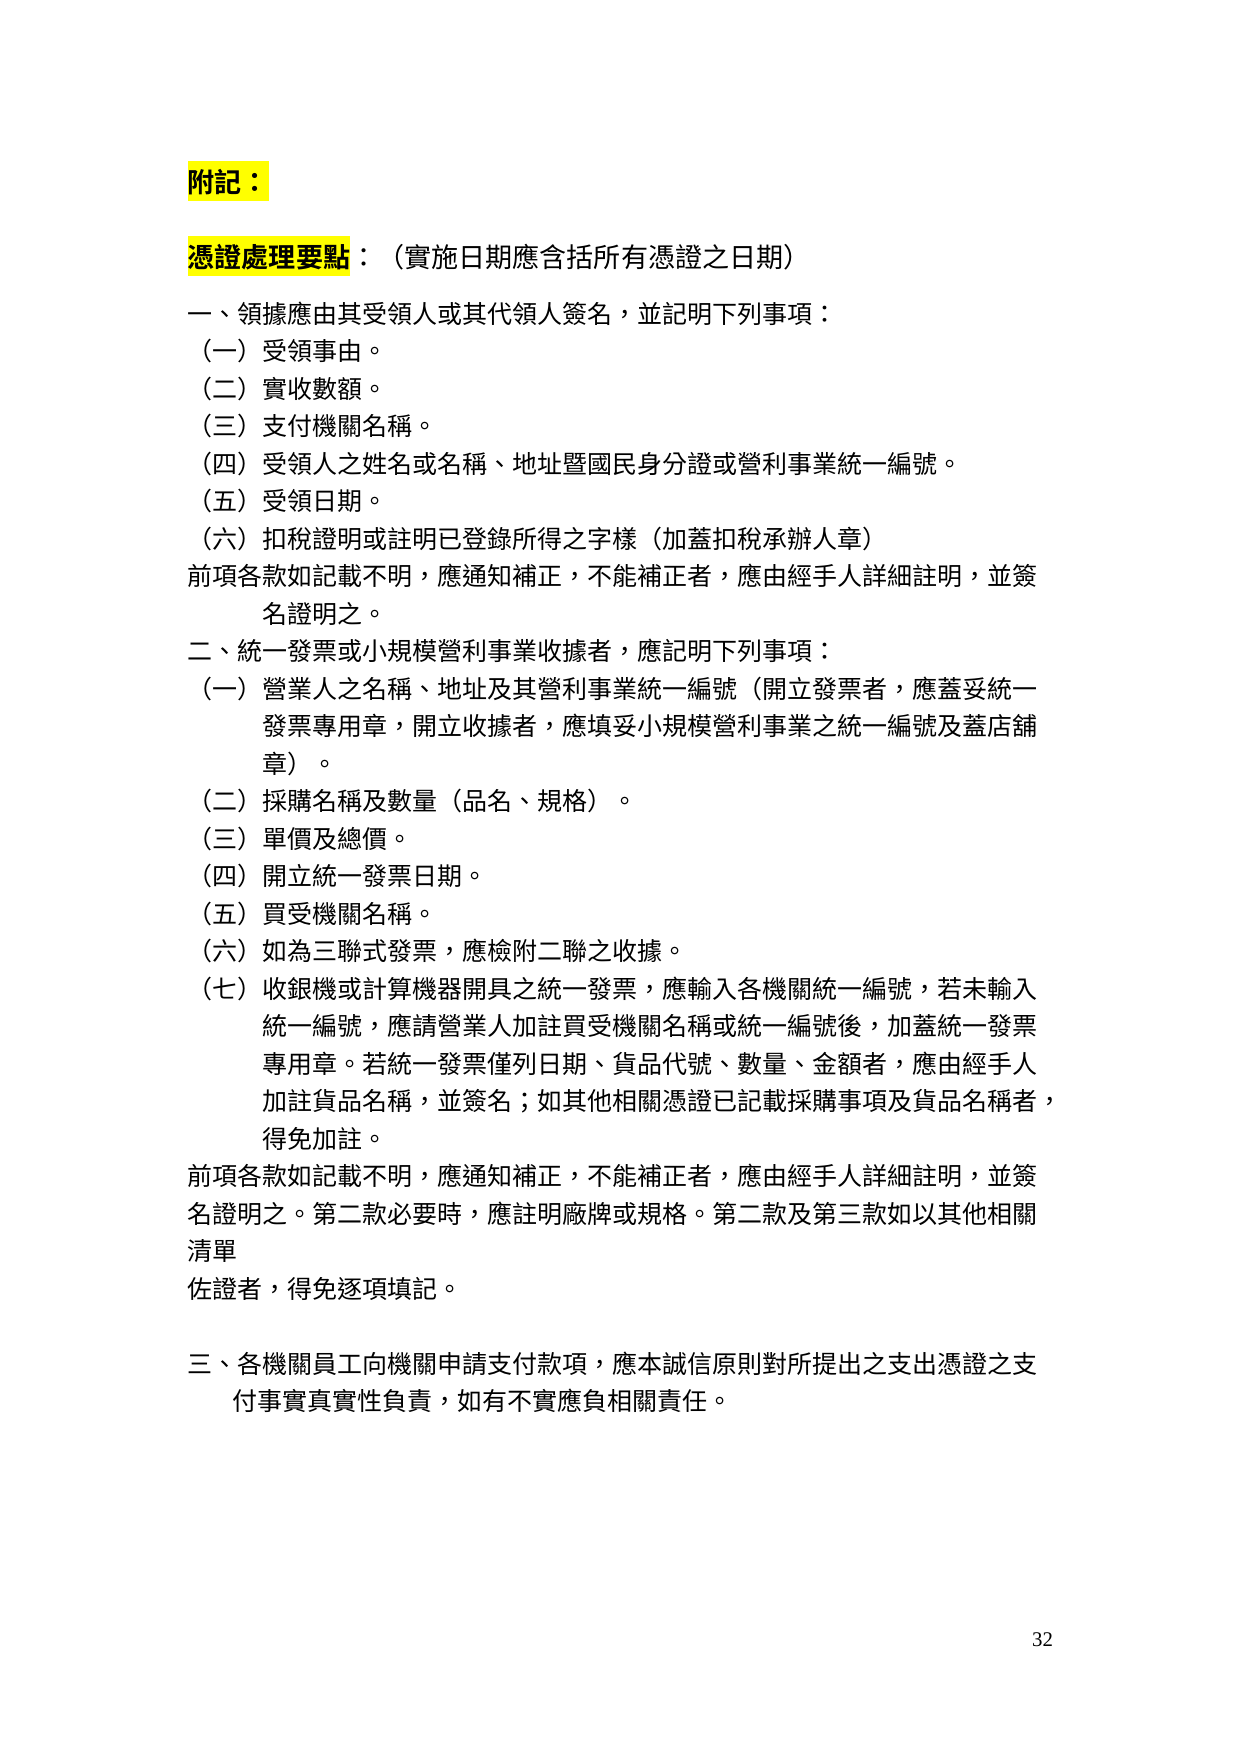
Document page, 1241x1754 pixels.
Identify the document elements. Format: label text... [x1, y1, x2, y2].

text （五）買受機關名稱。 [187, 887, 1053, 925]
text 一、領據應由其受領人或其代領人簽名，並記明下列事項： [187, 287, 1053, 325]
text （六）扣稅證明或註明已登錄所得之字樣（加蓋扣稅承辦人章） [187, 512, 1053, 550]
text （六）如為三聯式發票，應檢附二聯之收據。 [187, 925, 1053, 962]
text 前項各款如記載不明，應通知補正，不能補正者，應由經手人詳細註明，並簽名證明之。 [187, 550, 1053, 625]
text 附記： [187, 137, 1053, 212]
text 統一編號，應請營業人加註買受機關名稱或統一編號後，加蓋統一發票專用章。若統一發票僅列日期、貨品代號、數量、金額者，應由經手人加註貨品名稱，並簽名；如其他相關憑證已記載採購事項及貨品名稱者，得免加註。 [262, 1000, 1053, 1150]
text （四）開立統一發票日期。 [187, 850, 1053, 887]
text （三）支付機關名稱。 [187, 400, 1053, 437]
text 三、各機關員工向機關申請支付款項，應本誠信原則對所提出之支出憑證之支付事實真實性負責，如有不實應負相關責任。 [187, 1337, 1053, 1412]
text 佐證者，得免逐項填記。 [187, 1262, 1053, 1300]
text （二）實收數額。 [187, 362, 1053, 400]
text 憑證處理要點：（實施日期應含括所有憑證之日期） [187, 212, 1053, 287]
text （三）單價及總價。 [187, 812, 1053, 850]
text 二、統一發票或小規模營利事業收據者，應記明下列事項： [187, 625, 1053, 662]
text （七）收銀機或計算機器開具之統一發票，應輸入各機關統一編號，若未輸入 [187, 962, 1053, 1000]
text （五）受領日期。 [187, 475, 1053, 512]
text （一）營業人之名稱、地址及其營利事業統一編號（開立發票者，應蓋妥統一發票專用章，開立收據者，應填妥小規模營利事業之統一編號及蓋店舖章）。 [187, 662, 1053, 775]
text （一）受領事由。 [187, 325, 1053, 362]
text （二）採購名稱及數量（品名、規格）。 [187, 775, 1053, 812]
text 前項各款如記載不明，應通知補正，不能補正者，應由經手人詳細註明，並簽名證明之。第二款必要時，應註明廠牌或規格。第二款及第三款如以其他相關清單 [187, 1150, 1053, 1262]
text （四）受領人之姓名或名稱、地址暨國民身分證或營利事業統一編號。 [187, 437, 1053, 475]
